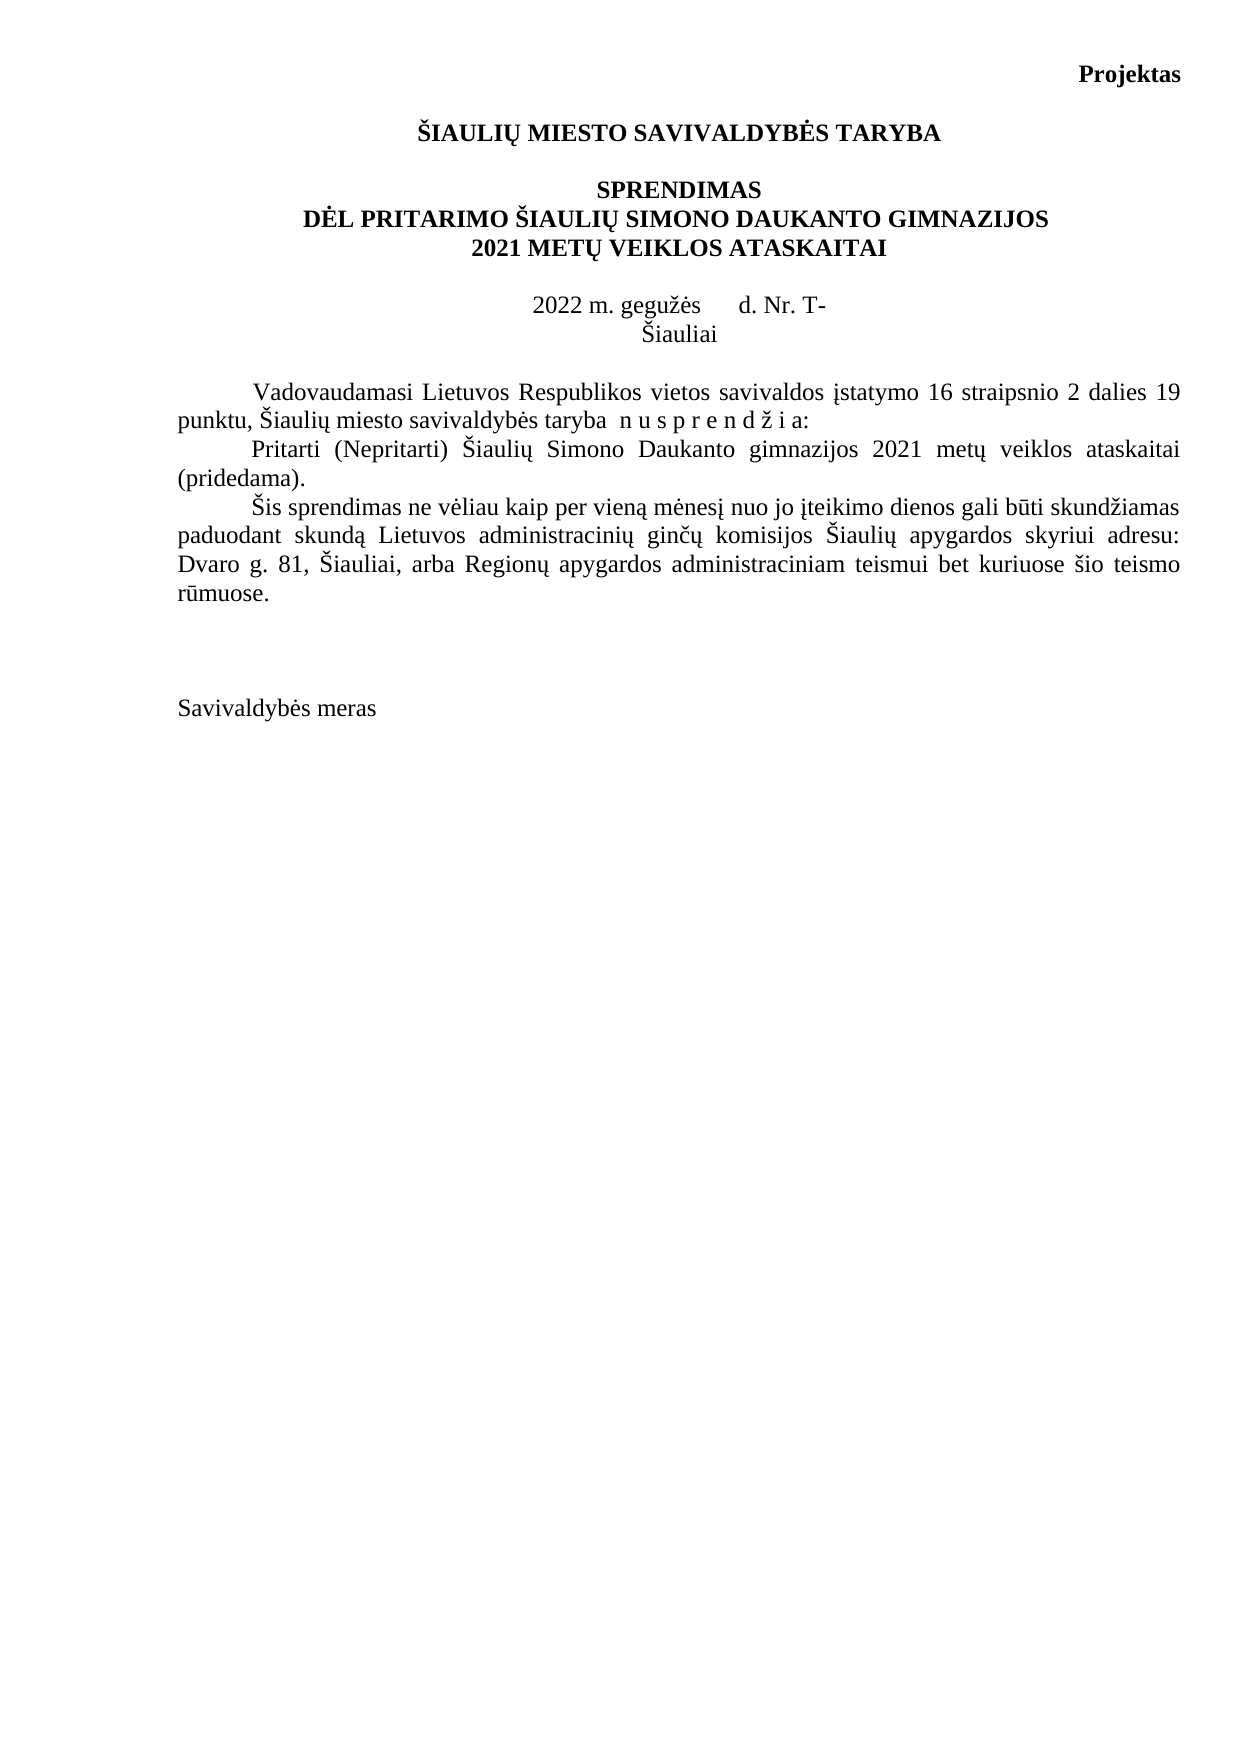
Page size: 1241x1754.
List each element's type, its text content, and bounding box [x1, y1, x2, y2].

text Savivaldybės meras [177, 693, 1181, 722]
text SPRENDIMAS [177, 176, 1181, 204]
text 2022 m. gegužės d. Nr. T- [177, 291, 1181, 319]
text Vadovaudamasi Lietuvos Respublikos vietos savivaldos įstatymo 16 straipsnio 2 dalies 19 punktu, Šiaulių miesto savivaldybės taryba n u s p r e n d ž i a: [177, 377, 1181, 434]
text Pritarti (Nepritarti) Šiaulių Simono Daukanto gimnazijos 2021 metų veiklos ataskaitai (pridedama). [177, 434, 1181, 492]
text ŠIAULIŲ MIESTO SAVIVALDYBĖS TARYBA [177, 118, 1181, 147]
text 2021 METų VEIKLOS ATASKAITai [177, 233, 1181, 262]
text Šis sprendimas ne vėliau kaip per vieną mėnesį nuo jo įteikimo dienos gali būti skundžiamas paduodant skundą Lietuvos administracinių ginčų komisijos Šiaulių apygardos skyriui adresu: Dvaro g. 81, Šiauliai, arba Regionų apygardos administraciniam teismui bet kuriuose šio teismo rūmuose. [177, 492, 1181, 607]
text dĖL PRITARIMO šIAULIŲ SIMONO DAUKANTO gimnazijos [177, 204, 1181, 233]
subtitle Šiauliai [177, 319, 1181, 348]
